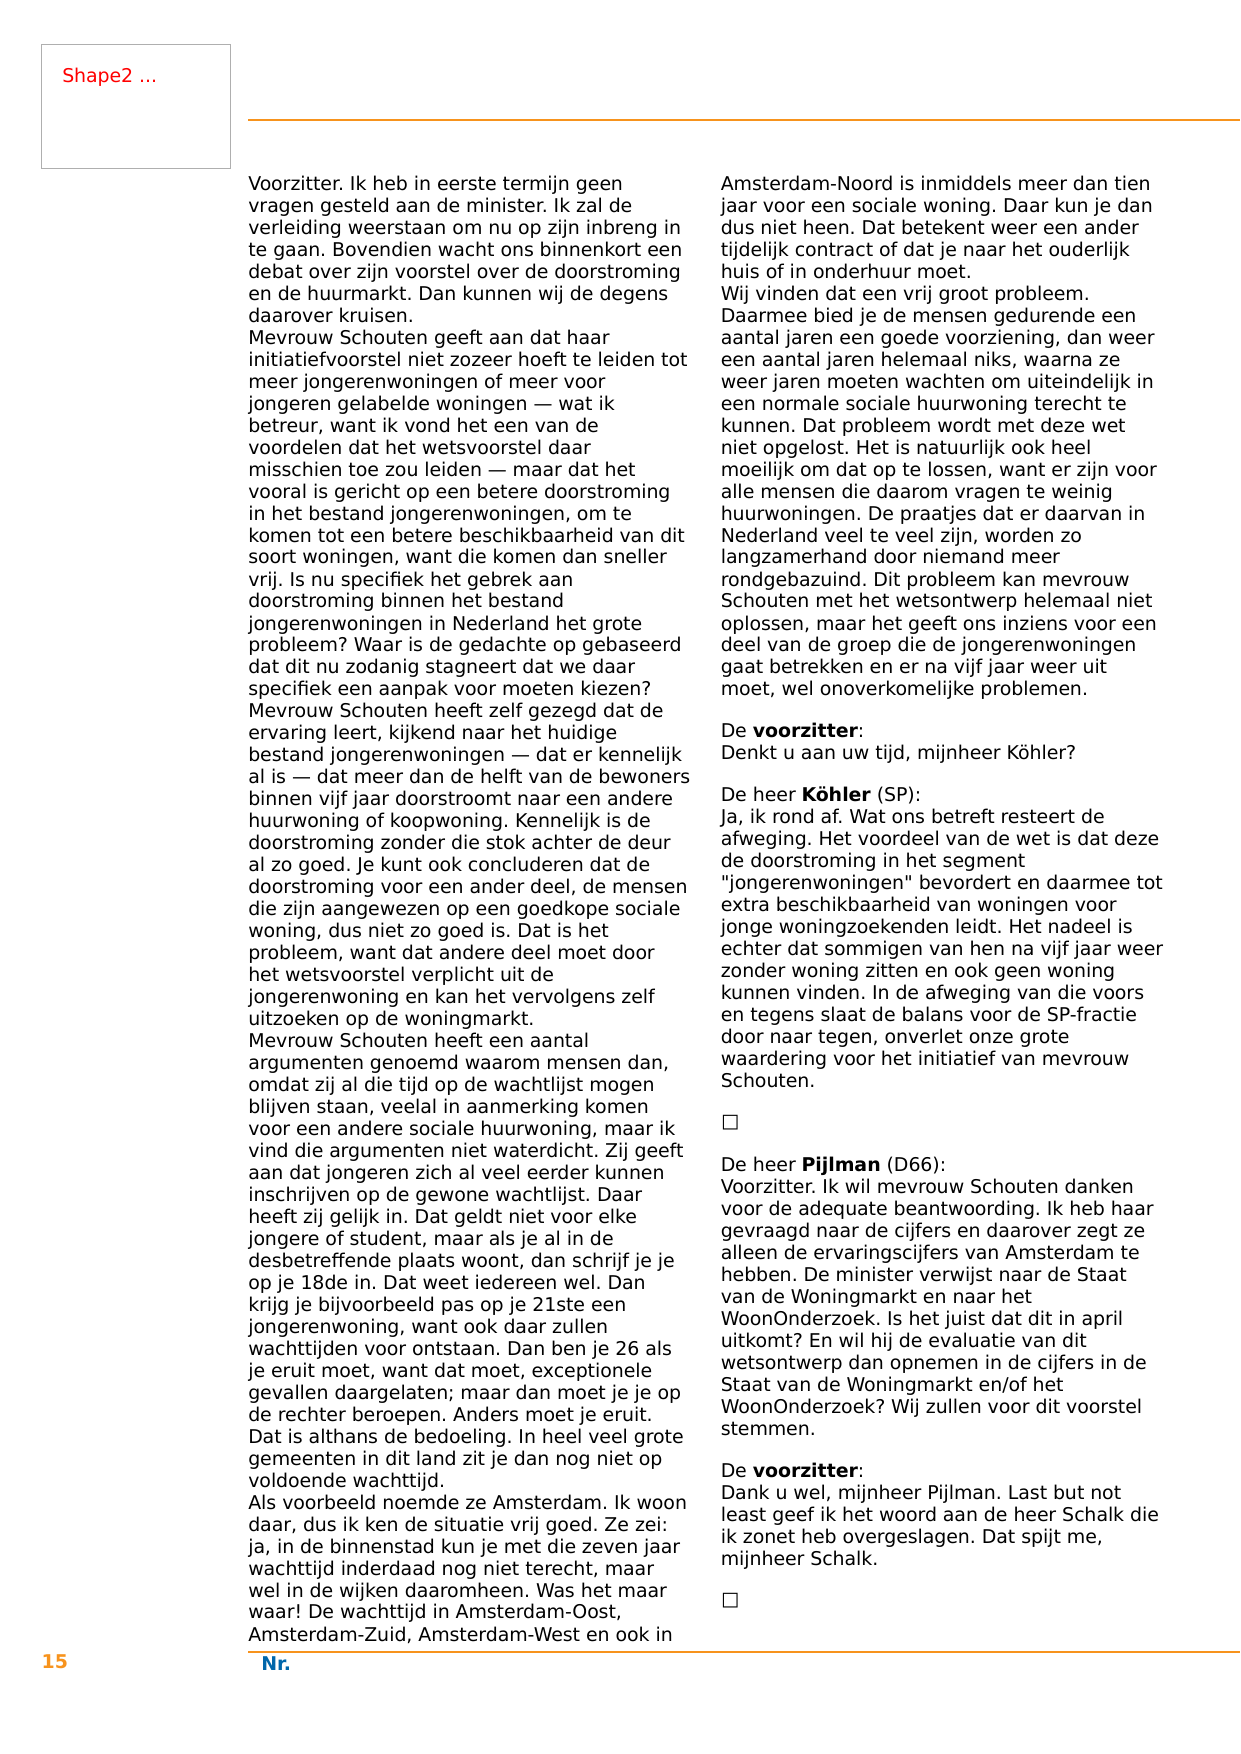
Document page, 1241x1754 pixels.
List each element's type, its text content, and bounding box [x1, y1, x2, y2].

text Dank u wel, mijnheer Pijlman. Last but not least geef ik het woord aan de heer Schalk die ik zonet heb overgeslagen. Dat spijt me, mijnheer Schalk. [721, 1482, 1163, 1569]
text De heer Köhler (SP): [721, 784, 1163, 806]
text ⬜ [721, 1112, 1163, 1134]
text Als voorbeeld noemde ze Amsterdam. Ik woon daar, dus ik ken de situatie vrij goed. Ze zei: ja, in de binnenstad kun je met die zeven jaar wachttijd inderdaad nog niet terecht, maar wel in de wijken daaromheen. Was het maar waar! De wachttijd in Amsterdam-Oost, Amsterdam-Zuid, Amsterdam-West en ook in [248, 1492, 691, 1645]
text Mevrouw Schouten heeft zelf gezegd dat de ervaring leert, kijkend naar het huidige bestand jongerenwoningen — dat er kennelijk al is — dat meer dan de helft van de bewoners binnen vijf jaar doorstroomt naar een andere huurwoning of koopwoning. Kennelijk is de doorstroming zonder die stok achter de deur al zo goed. Je kunt ook concluderen dat de doorstroming voor een ander deel, de mensen die zijn aangewezen op een goedkope sociale woning, dus niet zo goed is. Dat is het probleem, want dat andere deel moet door het wetsvoorstel verplicht uit de jongerenwoning en kan het vervolgens zelf uitzoeken op de woningmarkt. [248, 700, 691, 1030]
text Denkt u aan uw tijd, mijnheer Köhler? [721, 742, 1163, 764]
text De heer Pijlman (D66): [721, 1154, 1163, 1176]
text Voorzitter. Ik wil mevrouw Schouten danken voor de adequate beantwoording. Ik heb haar gevraagd naar de cijfers en daarover zegt ze alleen de ervaringscijfers van Amsterdam te hebben. De minister verwijst naar de Staat van de Woningmarkt en naar het WoonOnderzoek. Is het juist dat dit in april uitkomt? En wil hij de evaluatie van dit wetsontwerp dan opnemen in de cijfers in de Staat van de Woningmarkt en/of het WoonOnderzoek? Wij zullen voor dit voorstel stemmen. [721, 1176, 1163, 1440]
text ⬜ [721, 1589, 1163, 1612]
text De voorzitter: [721, 1460, 1163, 1482]
text De voorzitter: [721, 720, 1163, 742]
text Mevrouw Schouten geeft aan dat haar initiatiefvoorstel niet zozeer hoeft te leiden tot meer jongerenwoningen of meer voor jongeren gelabelde woningen — wat ik betreur, want ik vond het een van de voordelen dat het wetsvoorstel daar misschien toe zou leiden — maar dat het vooral is gericht op een betere doorstroming in het bestand jongerenwoningen, om te komen tot een betere beschikbaarheid van dit soort woningen, want die komen dan sneller vrij. Is nu specifiek het gebrek aan doorstroming binnen het bestand jongerenwoningen in Nederland het grote probleem? Waar is de gedachte op gebaseerd dat dit nu zodanig stagneert dat we daar specifiek een aanpak voor moeten kiezen? [248, 327, 691, 700]
text Wij vinden dat een vrij groot probleem. Daarmee bied je de mensen gedurende een aantal jaren een goede voorziening, dan weer een aantal jaren helemaal niks, waarna ze weer jaren moeten wachten om uiteindelijk in een normale sociale huurwoning terecht te kunnen. Dat probleem wordt met deze wet niet opgelost. Het is natuurlijk ook heel moeilijk om dat op te lossen, want er zijn voor alle mensen die daarom vragen te weinig huurwoningen. De praatjes dat er daarvan in Nederland veel te veel zijn, worden zo langzamerhand door niemand meer rondgebazuind. Dit probleem kan mevrouw Schouten met het wetsontwerp helemaal niet oplossen, maar het geeft ons inziens voor een deel van de groep die de jongerenwoningen gaat betrekken en er na vijf jaar weer uit moet, wel onoverkomelijke problemen. [721, 283, 1163, 700]
text Voorzitter. Ik heb in eerste termijn geen vragen gesteld aan de minister. Ik zal de verleiding weerstaan om nu op zijn inbreng in te gaan. Bovendien wacht ons binnenkort een debat over zijn voorstel over de doorstroming en de huurmarkt. Dan kunnen wij de degens daarover kruisen. [248, 173, 691, 327]
text Ja, ik rond af. Wat ons betreft resteert de afweging. Het voordeel van de wet is dat deze de doorstroming in het segment "jongerenwoningen" bevordert en daarmee tot extra beschikbaarheid van woningen voor jonge woningzoekenden leidt. Het nadeel is echter dat sommigen van hen na vijf jaar weer zonder woning zitten en ook geen woning kunnen vinden. In de afweging van die voors en tegens slaat de balans voor de SP-fractie door naar tegen, onverlet onze grote waardering voor het initiatief van mevrouw Schouten. [721, 806, 1163, 1092]
text Mevrouw Schouten heeft een aantal argumenten genoemd waarom mensen dan, omdat zij al die tijd op de wachtlijst mogen blijven staan, veelal in aanmerking komen voor een andere sociale huurwoning, maar ik vind die argumenten niet waterdicht. Zij geeft aan dat jongeren zich al veel eerder kunnen inschrijven op de gewone wachtlijst. Daar heeft zij gelijk in. Dat geldt niet voor elke jongere of student, maar als je al in de desbetreffende plaats woont, dan schrijf je je op je 18de in. Dat weet iedereen wel. Dan krijg je bijvoorbeeld pas op je 21ste een jongerenwoning, want ook daar zullen wachttijden voor ontstaan. Dan ben je 26 als je eruit moet, want dat moet, exceptionele gevallen daargelaten; maar dan moet je je op de rechter beroepen. Anders moet je eruit. Dat is althans de bedoeling. In heel veel grote gemeenten in dit land zit je dan nog niet op voldoende wachttijd. [248, 1030, 691, 1492]
text Amsterdam-Noord is inmiddels meer dan tien jaar voor een sociale woning. Daar kun je dan dus niet heen. Dat betekent weer een ander tijdelijk contract of dat je naar het ouderlijk huis of in onderhuur moet. [721, 173, 1163, 283]
